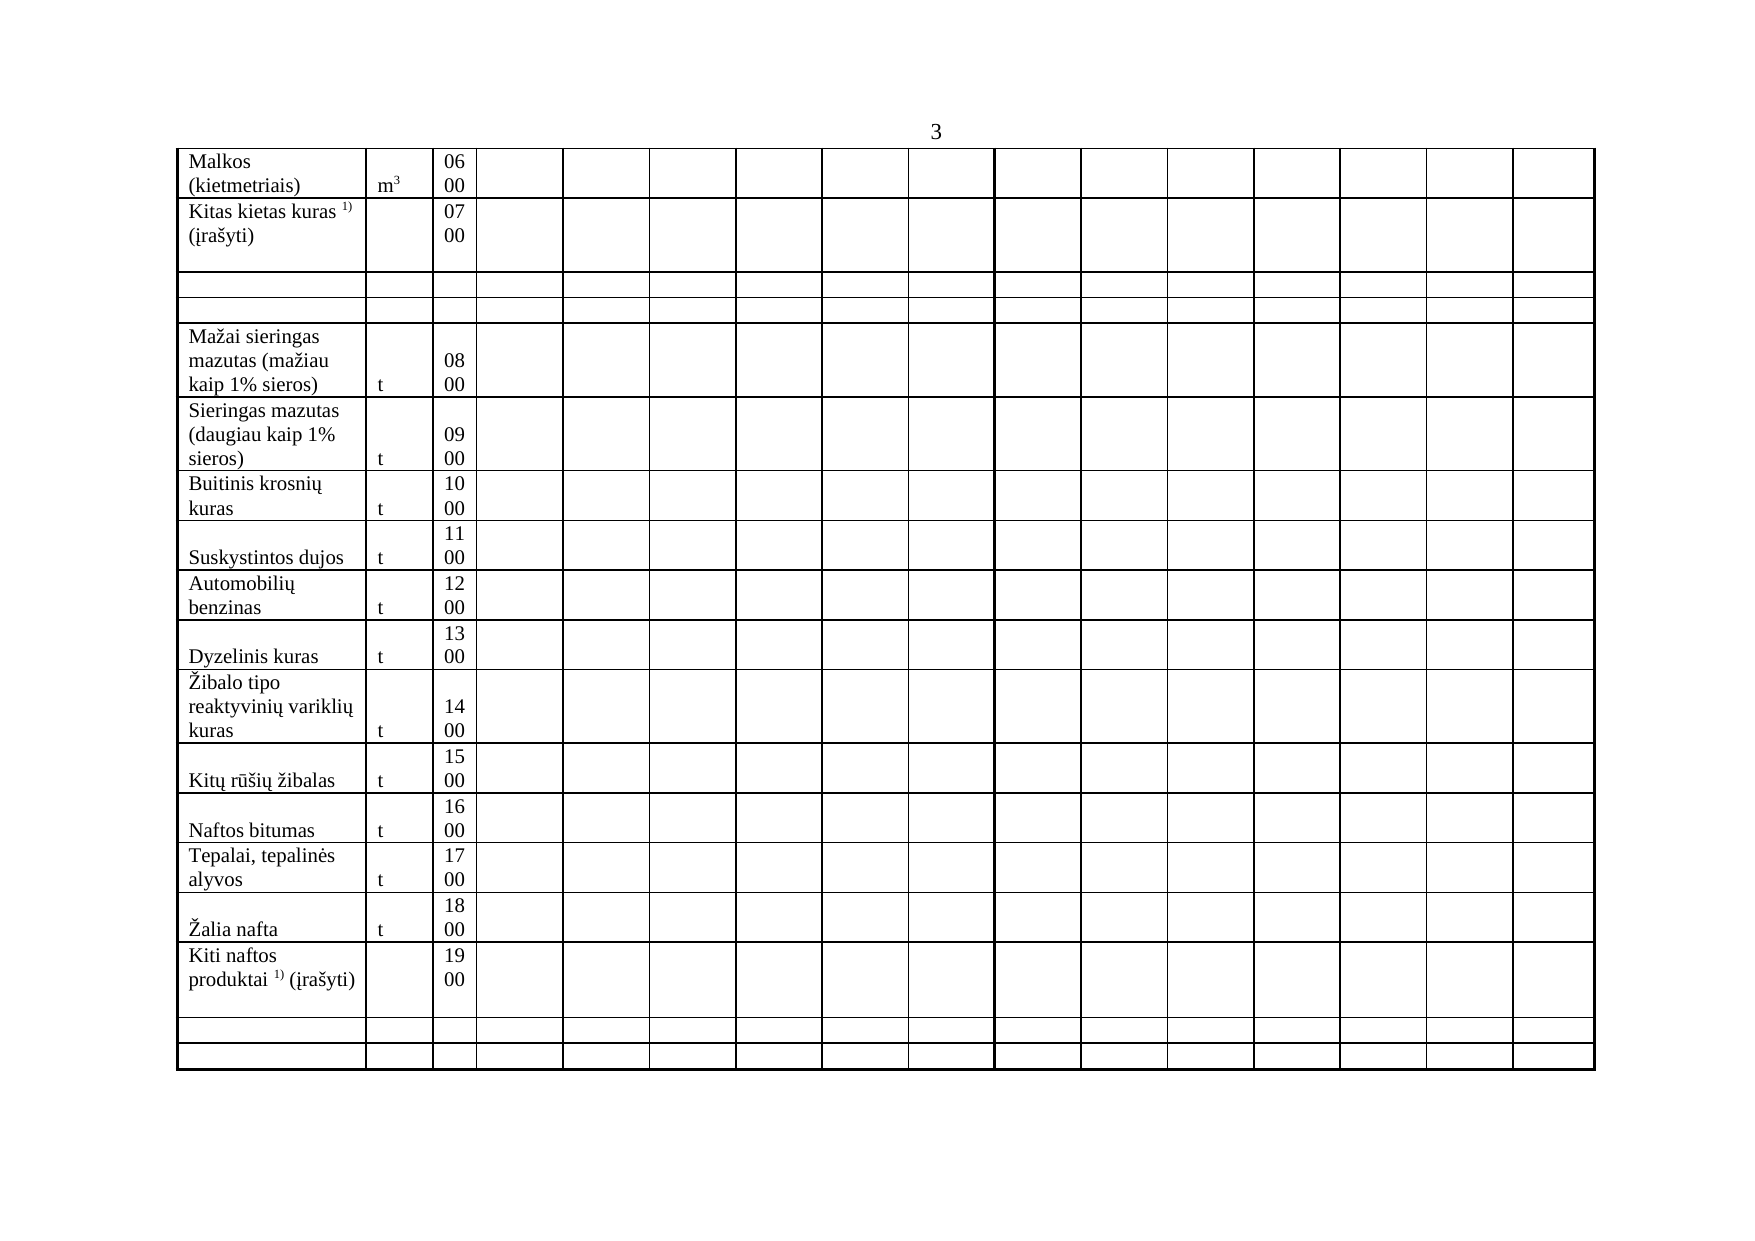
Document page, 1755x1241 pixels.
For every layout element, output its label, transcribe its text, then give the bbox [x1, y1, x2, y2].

table_cell [367, 1018, 432, 1042]
table_cell [1514, 324, 1593, 396]
table_cell [477, 1044, 562, 1068]
table_cell [1255, 943, 1339, 991]
table_cell [1082, 149, 1167, 197]
table_cell [434, 991, 476, 1016]
table_cell [737, 843, 821, 891]
table_cell [477, 571, 562, 619]
table_cell [909, 247, 993, 271]
table_cell [477, 273, 562, 297]
table_cell [179, 298, 365, 322]
table_cell [367, 1044, 432, 1068]
table_cell [1255, 471, 1339, 519]
table_cell [1082, 324, 1167, 396]
table_cell [1341, 1018, 1426, 1042]
table_cell Buitinis krosnių kuras [179, 471, 365, 519]
table_cell [737, 893, 821, 941]
table_cell [909, 1018, 993, 1042]
table_cell [909, 471, 993, 519]
table_cell [650, 273, 735, 297]
table_cell [996, 843, 1080, 891]
table_cell [367, 943, 432, 991]
table_cell [737, 1044, 821, 1068]
table_cell 0700 [434, 199, 476, 247]
table_cell [1255, 149, 1339, 197]
table_cell [477, 843, 562, 891]
table_cell [996, 1044, 1080, 1068]
table_cell [1427, 1044, 1512, 1068]
table_cell [1341, 398, 1426, 470]
table_cell [367, 247, 432, 271]
table_cell t [367, 893, 432, 941]
table_cell Tepalai, tepalinės alyvos [179, 843, 365, 891]
table_cell [909, 273, 993, 297]
table_cell [1255, 199, 1339, 247]
table_cell [477, 324, 562, 396]
table_cell [650, 471, 735, 519]
table_cell [1514, 943, 1593, 991]
table_cell [1427, 398, 1512, 470]
table_cell [1168, 571, 1253, 619]
table_cell [650, 298, 735, 322]
table_cell 1900 [434, 943, 476, 991]
table_cell [650, 893, 735, 941]
table_cell [477, 298, 562, 322]
table_cell [477, 521, 562, 569]
table_cell [1168, 247, 1253, 271]
table_cell [1168, 324, 1253, 396]
table_cell [823, 298, 908, 322]
table_cell t [367, 471, 432, 519]
table_cell [1255, 794, 1339, 842]
table_cell [1514, 273, 1593, 297]
table_cell [996, 1018, 1080, 1042]
table_cell [1082, 1044, 1167, 1068]
table_cell [909, 324, 993, 396]
table_cell Malkos (kietmetriais) [179, 149, 365, 197]
table_cell [564, 273, 649, 297]
table_cell [434, 273, 476, 297]
table_cell [1341, 273, 1426, 297]
table_cell [1341, 943, 1426, 991]
table_cell [477, 670, 562, 742]
table_cell [1341, 893, 1426, 941]
table_cell [1082, 521, 1167, 569]
table_cell [1255, 247, 1339, 271]
table_cell [1255, 398, 1339, 470]
table_cell [650, 521, 735, 569]
table_cell [1082, 1018, 1167, 1042]
table_cell [650, 199, 735, 247]
table_cell [477, 149, 562, 197]
table_cell [477, 744, 562, 792]
table_cell [737, 273, 821, 297]
table_cell [737, 199, 821, 247]
table_cell [564, 199, 649, 247]
table_cell [1082, 298, 1167, 322]
table_cell [909, 149, 993, 197]
table_cell [650, 943, 735, 991]
table_cell [737, 324, 821, 396]
table_cell [477, 943, 562, 991]
table_cell [434, 1018, 476, 1042]
table_cell [367, 298, 432, 322]
table_cell [909, 621, 993, 668]
table_cell [564, 571, 649, 619]
table_cell Kitų rūšių žibalas [179, 744, 365, 792]
table_cell [564, 794, 649, 842]
table_cell [823, 794, 908, 842]
table_cell [477, 247, 562, 271]
table_cell [737, 571, 821, 619]
table_cell [1255, 744, 1339, 792]
table_cell [996, 298, 1080, 322]
table_cell [823, 247, 908, 271]
table_cell [823, 670, 908, 742]
table_cell 0600 [434, 149, 476, 197]
table_cell [1255, 298, 1339, 322]
table_cell [650, 843, 735, 891]
table_cell 1000 [434, 471, 476, 519]
table_cell [909, 943, 993, 991]
table_cell t [367, 571, 432, 619]
table_cell [823, 521, 908, 569]
table_cell [1427, 843, 1512, 891]
table_cell [1427, 794, 1512, 842]
table_cell [1168, 843, 1253, 891]
table_cell [737, 471, 821, 519]
table_cell [1341, 149, 1426, 197]
table_cell [1255, 1018, 1339, 1042]
table_cell [1255, 1044, 1339, 1068]
table_cell [823, 471, 908, 519]
table_cell Žalia nafta [179, 893, 365, 941]
table_cell [1514, 1044, 1593, 1068]
table_cell [477, 471, 562, 519]
table_cell [737, 744, 821, 792]
table_cell [909, 521, 993, 569]
table_cell [1514, 471, 1593, 519]
table_cell [564, 1018, 649, 1042]
table_cell [564, 324, 649, 396]
table_cell [1341, 794, 1426, 842]
table_cell [823, 991, 908, 1016]
table_cell [737, 943, 821, 991]
table_cell [909, 794, 993, 842]
table_cell [823, 1044, 908, 1068]
table_cell t [367, 794, 432, 842]
table_cell [1168, 199, 1253, 247]
table_cell [823, 1018, 908, 1042]
table_cell [1255, 273, 1339, 297]
table_cell [1341, 324, 1426, 396]
table_cell [650, 1044, 735, 1068]
table_cell [564, 247, 649, 271]
table_cell t [367, 324, 432, 396]
table_cell [737, 398, 821, 470]
table_cell [1168, 621, 1253, 668]
table_cell [1082, 943, 1167, 991]
table_cell [737, 670, 821, 742]
table_cell [1255, 621, 1339, 668]
table_cell [1168, 398, 1253, 470]
table_cell [1341, 1044, 1426, 1068]
table_cell [564, 991, 649, 1016]
table_cell [737, 794, 821, 842]
table_cell [737, 621, 821, 668]
table_cell t [367, 670, 432, 742]
table_cell [477, 893, 562, 941]
table_cell t [367, 744, 432, 792]
table_cell [434, 247, 476, 271]
table_cell [650, 794, 735, 842]
table_cell [909, 298, 993, 322]
table_cell Sieringas mazutas (daugiau kaip 1% sieros) [179, 398, 365, 470]
table_cell [1168, 1018, 1253, 1042]
table_cell [823, 943, 908, 991]
table_cell [996, 149, 1080, 197]
table_cell t [367, 621, 432, 668]
table_cell [1514, 199, 1593, 247]
table_cell [434, 298, 476, 322]
table_cell 1300 [434, 621, 476, 668]
table_cell [564, 843, 649, 891]
table_cell [1514, 621, 1593, 668]
table_cell [1255, 571, 1339, 619]
table_cell [564, 149, 649, 197]
table_cell [1341, 199, 1426, 247]
table_cell 1500 [434, 744, 476, 792]
table_cell [179, 247, 365, 271]
table_cell [1427, 670, 1512, 742]
table_cell [650, 621, 735, 668]
table_cell [823, 744, 908, 792]
table_cell [1427, 471, 1512, 519]
table_cell [1168, 471, 1253, 519]
table_cell [650, 1018, 735, 1042]
table_cell [1168, 991, 1253, 1016]
table_cell [823, 843, 908, 891]
table_cell [650, 398, 735, 470]
table_cell [179, 1044, 365, 1068]
table_cell [434, 1044, 476, 1068]
table_cell [1427, 621, 1512, 668]
table_cell [1255, 670, 1339, 742]
table_cell [1514, 670, 1593, 742]
table_cell [477, 199, 562, 247]
table_cell [1427, 991, 1512, 1016]
table_cell [909, 398, 993, 470]
table_cell [1341, 571, 1426, 619]
table_cell [1514, 843, 1593, 891]
table_cell [996, 247, 1080, 271]
table_cell [996, 471, 1080, 519]
table_cell Naftos bitumas [179, 794, 365, 842]
table_cell [367, 991, 432, 1016]
table_cell [477, 621, 562, 668]
table_cell Mažai sieringas mazutas (mažiau kaip 1% sieros) [179, 324, 365, 396]
table_cell [650, 991, 735, 1016]
table_cell [564, 398, 649, 470]
table_cell [737, 521, 821, 569]
table_cell m3 [367, 149, 432, 197]
table_cell [996, 398, 1080, 470]
table_cell [737, 247, 821, 271]
table_cell [1427, 149, 1512, 197]
table_cell [1082, 893, 1167, 941]
table_cell [996, 670, 1080, 742]
table_cell [996, 893, 1080, 941]
table_cell [996, 744, 1080, 792]
table_cell [823, 893, 908, 941]
table_cell [1427, 571, 1512, 619]
table_cell [564, 670, 649, 742]
table_cell 1700 [434, 843, 476, 891]
table_cell [823, 571, 908, 619]
table_cell [1514, 794, 1593, 842]
table_cell [1427, 521, 1512, 569]
table_cell [477, 398, 562, 470]
table_cell [823, 324, 908, 396]
table_cell 1200 [434, 571, 476, 619]
table_cell [996, 273, 1080, 297]
table_cell [1427, 298, 1512, 322]
table_cell 1100 [434, 521, 476, 569]
table_cell t [367, 843, 432, 891]
table_cell 0900 [434, 398, 476, 470]
table_cell [1082, 744, 1167, 792]
table_cell [1427, 1018, 1512, 1042]
table_cell [1082, 471, 1167, 519]
table_cell t [367, 521, 432, 569]
table_cell [1427, 324, 1512, 396]
table_cell [1168, 893, 1253, 941]
table_cell [1168, 298, 1253, 322]
table_cell [1427, 247, 1512, 271]
table_cell [1082, 398, 1167, 470]
table_cell 1600 [434, 794, 476, 842]
table_cell [996, 199, 1080, 247]
table_cell [650, 571, 735, 619]
table_cell [1255, 324, 1339, 396]
table_cell [909, 199, 993, 247]
table_cell [1427, 199, 1512, 247]
table_cell [1514, 744, 1593, 792]
table_cell [1168, 1044, 1253, 1068]
table_cell [477, 1018, 562, 1042]
table_cell [737, 298, 821, 322]
table_cell [1514, 149, 1593, 197]
table_cell [909, 893, 993, 941]
table_cell [737, 991, 821, 1016]
table_cell [1341, 247, 1426, 271]
table_cell [477, 991, 562, 1016]
table_cell [1082, 199, 1167, 247]
table_cell [564, 298, 649, 322]
table_cell [1082, 571, 1167, 619]
table_cell [650, 247, 735, 271]
table_cell [1168, 149, 1253, 197]
table_cell [564, 1044, 649, 1068]
table_cell [909, 843, 993, 891]
table_cell [909, 571, 993, 619]
table_cell [1341, 843, 1426, 891]
table_cell [1341, 991, 1426, 1016]
table_cell [823, 398, 908, 470]
table_cell [1255, 521, 1339, 569]
table_cell [996, 621, 1080, 668]
table_cell [1514, 991, 1593, 1016]
table_cell t [367, 398, 432, 470]
table_cell [737, 149, 821, 197]
table_cell [1341, 471, 1426, 519]
table_cell [564, 744, 649, 792]
table_cell [1341, 521, 1426, 569]
table_cell [179, 273, 365, 297]
table_cell [1168, 521, 1253, 569]
table_cell [909, 670, 993, 742]
table_cell [909, 991, 993, 1016]
table_cell [823, 621, 908, 668]
table_cell [909, 744, 993, 792]
table_cell [564, 943, 649, 991]
table_cell [1514, 398, 1593, 470]
table_cell [564, 893, 649, 941]
table_cell [1082, 794, 1167, 842]
table_cell [1514, 1018, 1593, 1042]
table_cell Automobilių benzinas [179, 571, 365, 619]
table_cell [737, 1018, 821, 1042]
table_cell [1082, 247, 1167, 271]
table_cell Žibalo tipo reaktyvinių variklių kuras [179, 670, 365, 742]
table_cell [564, 471, 649, 519]
table_cell [1082, 670, 1167, 742]
table_cell [650, 149, 735, 197]
table_cell Kitas kietas kuras 1) (įrašyti) [179, 199, 365, 247]
table_cell [996, 571, 1080, 619]
table_cell [564, 521, 649, 569]
table_cell [823, 199, 908, 247]
table_cell [996, 991, 1080, 1016]
table_cell [650, 670, 735, 742]
table_cell [1255, 991, 1339, 1016]
table_cell [650, 744, 735, 792]
table_cell Kiti naftos produktai 1) (įrašyti) [179, 943, 365, 1016]
table_cell [650, 324, 735, 396]
table_cell [909, 1044, 993, 1068]
table_cell [564, 621, 649, 668]
table_cell [996, 521, 1080, 569]
table_cell [1427, 273, 1512, 297]
table_cell [1168, 670, 1253, 742]
table_cell [1341, 744, 1426, 792]
table_cell [1514, 893, 1593, 941]
table_cell 1800 [434, 893, 476, 941]
table_cell [823, 149, 908, 197]
table_cell [1341, 298, 1426, 322]
table_cell [367, 199, 432, 247]
table_cell [1427, 943, 1512, 991]
table_cell [996, 324, 1080, 396]
table_cell [1082, 273, 1167, 297]
table_cell [367, 273, 432, 297]
table_cell [1168, 744, 1253, 792]
table_cell [1255, 843, 1339, 891]
table_cell [1514, 521, 1593, 569]
table_cell [996, 794, 1080, 842]
table_cell [1427, 744, 1512, 792]
table_cell Dyzelinis kuras [179, 621, 365, 668]
table_cell [1082, 843, 1167, 891]
table_cell [1427, 893, 1512, 941]
table_cell [1082, 621, 1167, 668]
table_cell [1514, 247, 1593, 271]
table_cell [1168, 943, 1253, 991]
table_cell [1255, 893, 1339, 941]
table_cell [1514, 298, 1593, 322]
table_cell [1341, 670, 1426, 742]
table_cell [1168, 794, 1253, 842]
table_cell [996, 943, 1080, 991]
table_cell [823, 273, 908, 297]
table_cell [1341, 621, 1426, 668]
table_cell [1168, 273, 1253, 297]
table_cell 1400 [434, 670, 476, 742]
table_cell [1514, 571, 1593, 619]
table_cell Suskystintos dujos [179, 521, 365, 569]
table_cell [477, 794, 562, 842]
table_cell 0800 [434, 324, 476, 396]
table_cell [1082, 991, 1167, 1016]
table_cell [179, 1018, 365, 1042]
